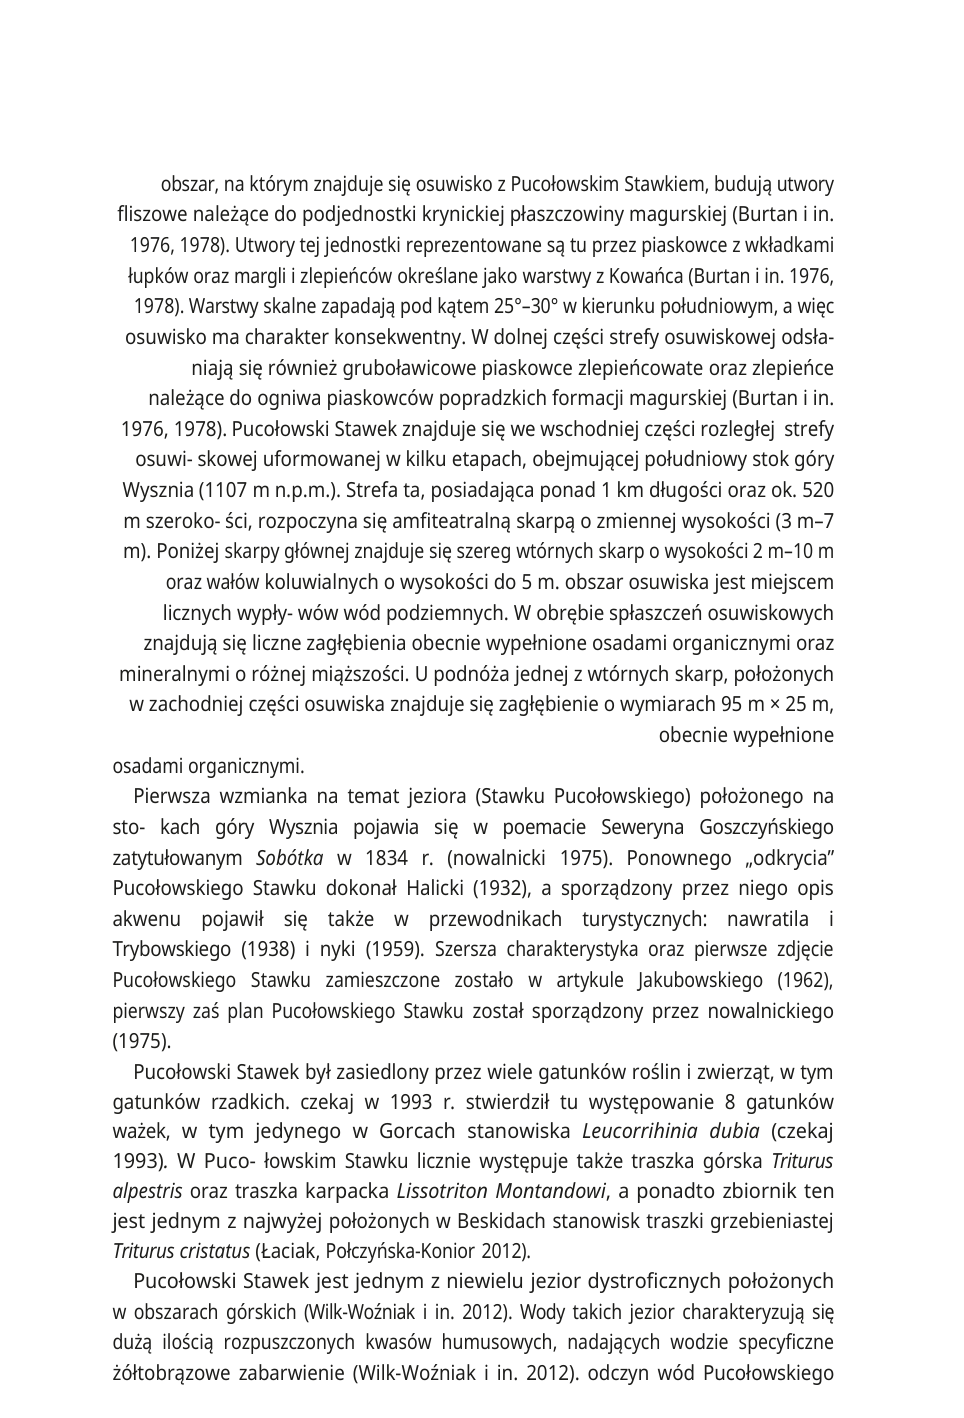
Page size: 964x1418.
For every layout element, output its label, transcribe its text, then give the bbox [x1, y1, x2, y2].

text Pucołowski Stawek jest jednym z niewielu jezior dystroficznych położonych w obszarach górskich (Wilk-Woźniak i in. 2012). Wody takich jezior charakteryzują się dużą ilością rozpuszczonych kwasów humusowych, nadających wodzie specyficzne żółtobrązowe zabarwienie (Wilk-Woźniak i in. 2012). odczyn wód Pucołowskiego [112, 1266, 834, 1387]
text Pierwsza wzmianka na temat jeziora (Stawku Pucołowskiego) położonego na sto- kach góry Wysznia pojawia się w poemacie Seweryna Goszczyńskiego zatytułowanym Sobótka w 1834 r. (nowalnicki 1975). Ponownego „odkrycia” Pucołowskiego Stawku dokonał Halicki (1932), a sporządzony przez niego opis akwenu pojawił się także w przewodnikach turystycznych: nawratila i Trybowskiego (1938) i nyki (1959). Szersza charakterystyka oraz pierwsze zdjęcie Pucołowskiego Stawku zamieszczone zostało w artykule Jakubowskiego (1962), pierwszy zaś plan Pucołowskiego Stawku został sporządzony przez nowalnickiego (1975). [112, 781, 834, 1055]
text osadami organicznymi. [112, 751, 845, 779]
text obszar, na którym znajduje się osuwisko z Pucołowskim Stawkiem, budują utwory fliszowe należące do podjednostki krynickiej płaszczowiny magurskiej (Burtan i in. 1976, 1978). Utwory tej jednostki reprezentowane są tu przez piaskowce z wkładkami łupków oraz margli i zlepieńców określane jako warstwy z Kowańca (Burtan i in. 1976, 1978). Warstwy skalne zapadają pod kątem 25°–30° w kierunku południowym, a więc osuwisko ma charakter konsekwentny. W dolnej części strefy osuwiskowej odsła- niają się również gruboławicowe piaskowce zlepieńcowate oraz zlepieńce należące do ogniwa piaskowców popradzkich formacji magurskiej (Burtan i in. 1976, 1978). Pucołowski Stawek znajduje się we wschodniej części rozległej strefy osuwi- skowej uformowanej w kilku etapach, obejmującej południowy stok góry Wysznia (1107 m n.p.m.). Strefa ta, posiadająca ponad 1 km długości oraz ok. 520 m szeroko- ści, rozpoczyna się amfiteatralną skarpą o zmiennej wysokości (3 m–7 m). Poniżej skarpy głównej znajduje się szereg wtórnych skarp o wysokości 2 m–10 m oraz wałów koluwialnych o wysokości do 5 m. obszar osuwiska jest miejscem licznych wypły- wów wód podziemnych. W obrębie spłaszczeń osuwiskowych znajdują się liczne zagłębienia obecnie wypełnione osadami organicznymi oraz mineralnymi o różnej miąższości. U podnóża jednej z wtórnych skarp, położonych w zachodniej części osuwiska znajduje się zagłębienie o wymiarach 95 m × 25 m, obecnie wypełnione [112, 169, 834, 749]
text Pucołowski Stawek był zasiedlony przez wiele gatunków roślin i zwierząt, w tym gatunków rzadkich. czekaj w 1993 r. stwierdził tu występowanie 8 gatunków ważek, w tym jedynego w Gorcach stanowiska Leucorrihinia dubia (czekaj 1993). W Puco- łowskim Stawku licznie występuje także traszka górska Triturus alpestris oraz traszka karpacka Lissotriton Montandowi, a ponadto zbiornik ten jest jednym z najwyżej położonych w Beskidach stanowisk traszki grzebieniastej Triturus cristatus (Łaciak, Połczyńska-Konior 2012). [112, 1057, 834, 1264]
